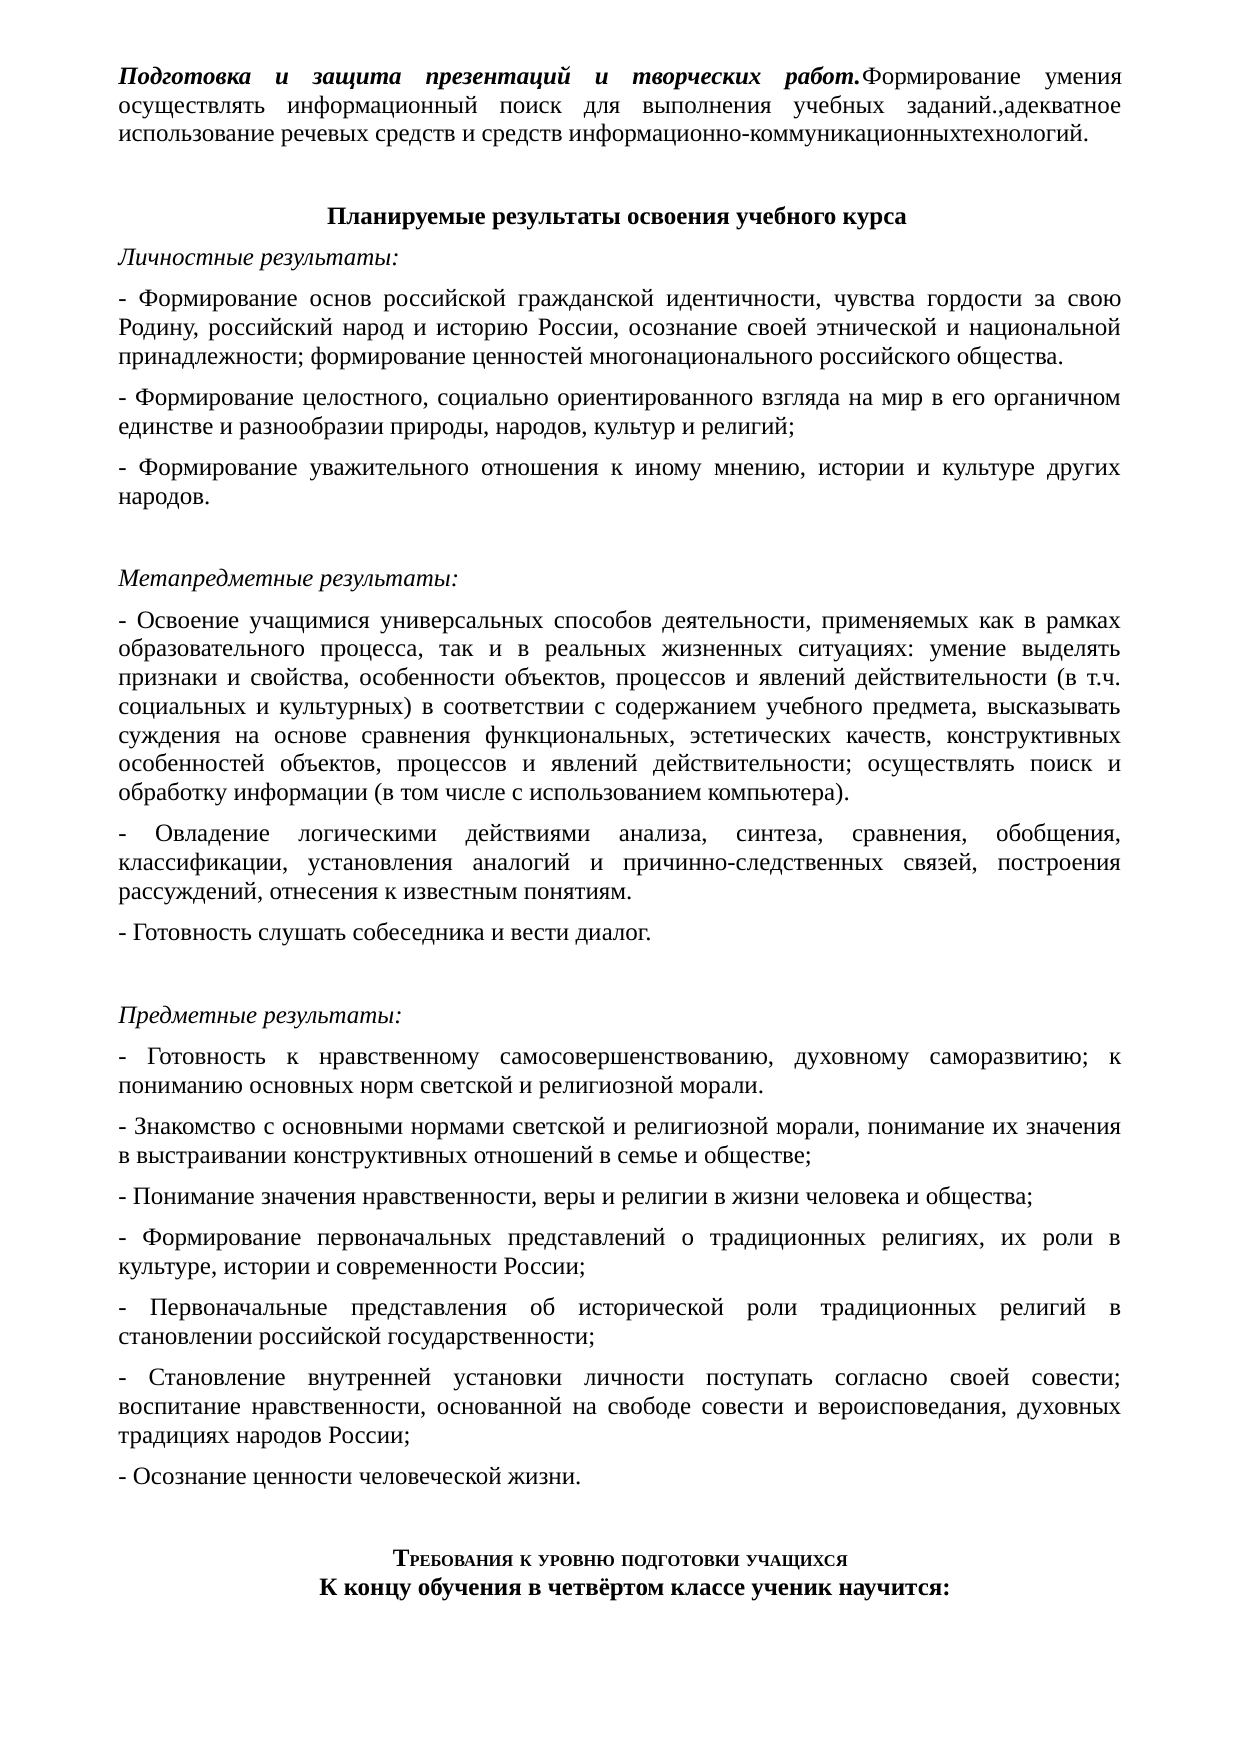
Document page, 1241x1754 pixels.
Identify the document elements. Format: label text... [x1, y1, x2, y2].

text - Осознание ценности человеческой жизни. [118, 1461, 1122, 1490]
text Личностные результаты: [118, 242, 1122, 271]
text - Формирование уважительного отношения к иному мнению, истории и культуре других народов. [118, 452, 1122, 510]
text - Становление внутренней установки личности поступать согласно своей совести; воспитание нравственности, основанной на свободе совести и вероисповедания, духовных традициях народов России; [118, 1362, 1122, 1448]
text Планируемые результаты освоения учебного курса [118, 201, 1122, 230]
text - Овладение логическими действиями анализа, синтеза, сравнения, обобщения, классификации, установления аналогий и причинно-следственных связей, построения рассуждений, отнесения к известным понятиям. [118, 818, 1122, 905]
text - Формирование основ российской гражданской идентичности, чувства гордости за свою Родину, российский народ и историю России, осознание своей этнической и национальной принадлежности; формирование ценностей многонационального российского общества. [118, 283, 1122, 370]
text К концу обучения в четвёртом классе ученик научится: [148, 1572, 1122, 1601]
text Требования к уровню подготовки учащихся [118, 1543, 1122, 1572]
text - Первоначальные представления об исторической роли традиционных религий в становлении российской государственности; [118, 1292, 1122, 1350]
text - Формирование целостного, социально ориентированного взгляда на мир в его органичном единстве и разнообразии природы, народов, культур и религий; [118, 382, 1122, 440]
text Метапредметные результаты: [118, 563, 1122, 592]
text - Готовность к нравственному самосовершенствованию, духовному саморазвитию; к пониманию основных норм светской и религиозной морали. [118, 1041, 1122, 1098]
text - Знакомство с основными нормами светской и религиозной морали, понимание их значения в выстраивании конструктивных отношений в семье и обществе; [118, 1111, 1122, 1168]
text - Понимание значения нравственности, веры и религии в жизни человека и общества; [118, 1181, 1122, 1210]
text - Освоение учащимися универсальных способов деятельности, применяемых как в рамках образовательного процесса, так и в реальных жизненных ситуациях: умение выделять признаки и свойства, особенности объектов, процессов и явлений действительности (в т.ч. социальных и культурных) в соответствии с содержанием учебного предмета, высказывать суждения на основе сравнения функциональных, эстетических качеств, конструктивных особенностей объектов, процессов и явлений действительности; осуществлять поиск и обработку информации (в том числе с использованием компьютера). [118, 605, 1122, 806]
text Подготовка и защита презентаций и творческих работ.Формирование умения осуществлять информационный поиск для выполнения учебных заданий.,адекватное использование речевых средств и средств информационно-коммуникационныхтехнологий. [118, 61, 1122, 147]
text - Готовность слушать собеседника и вести диалог. [118, 917, 1122, 946]
text - Формирование первоначальных представлений о традиционных религиях, их роли в культуре, истории и современности России; [118, 1222, 1122, 1280]
text Предметные результаты: [118, 1000, 1122, 1028]
